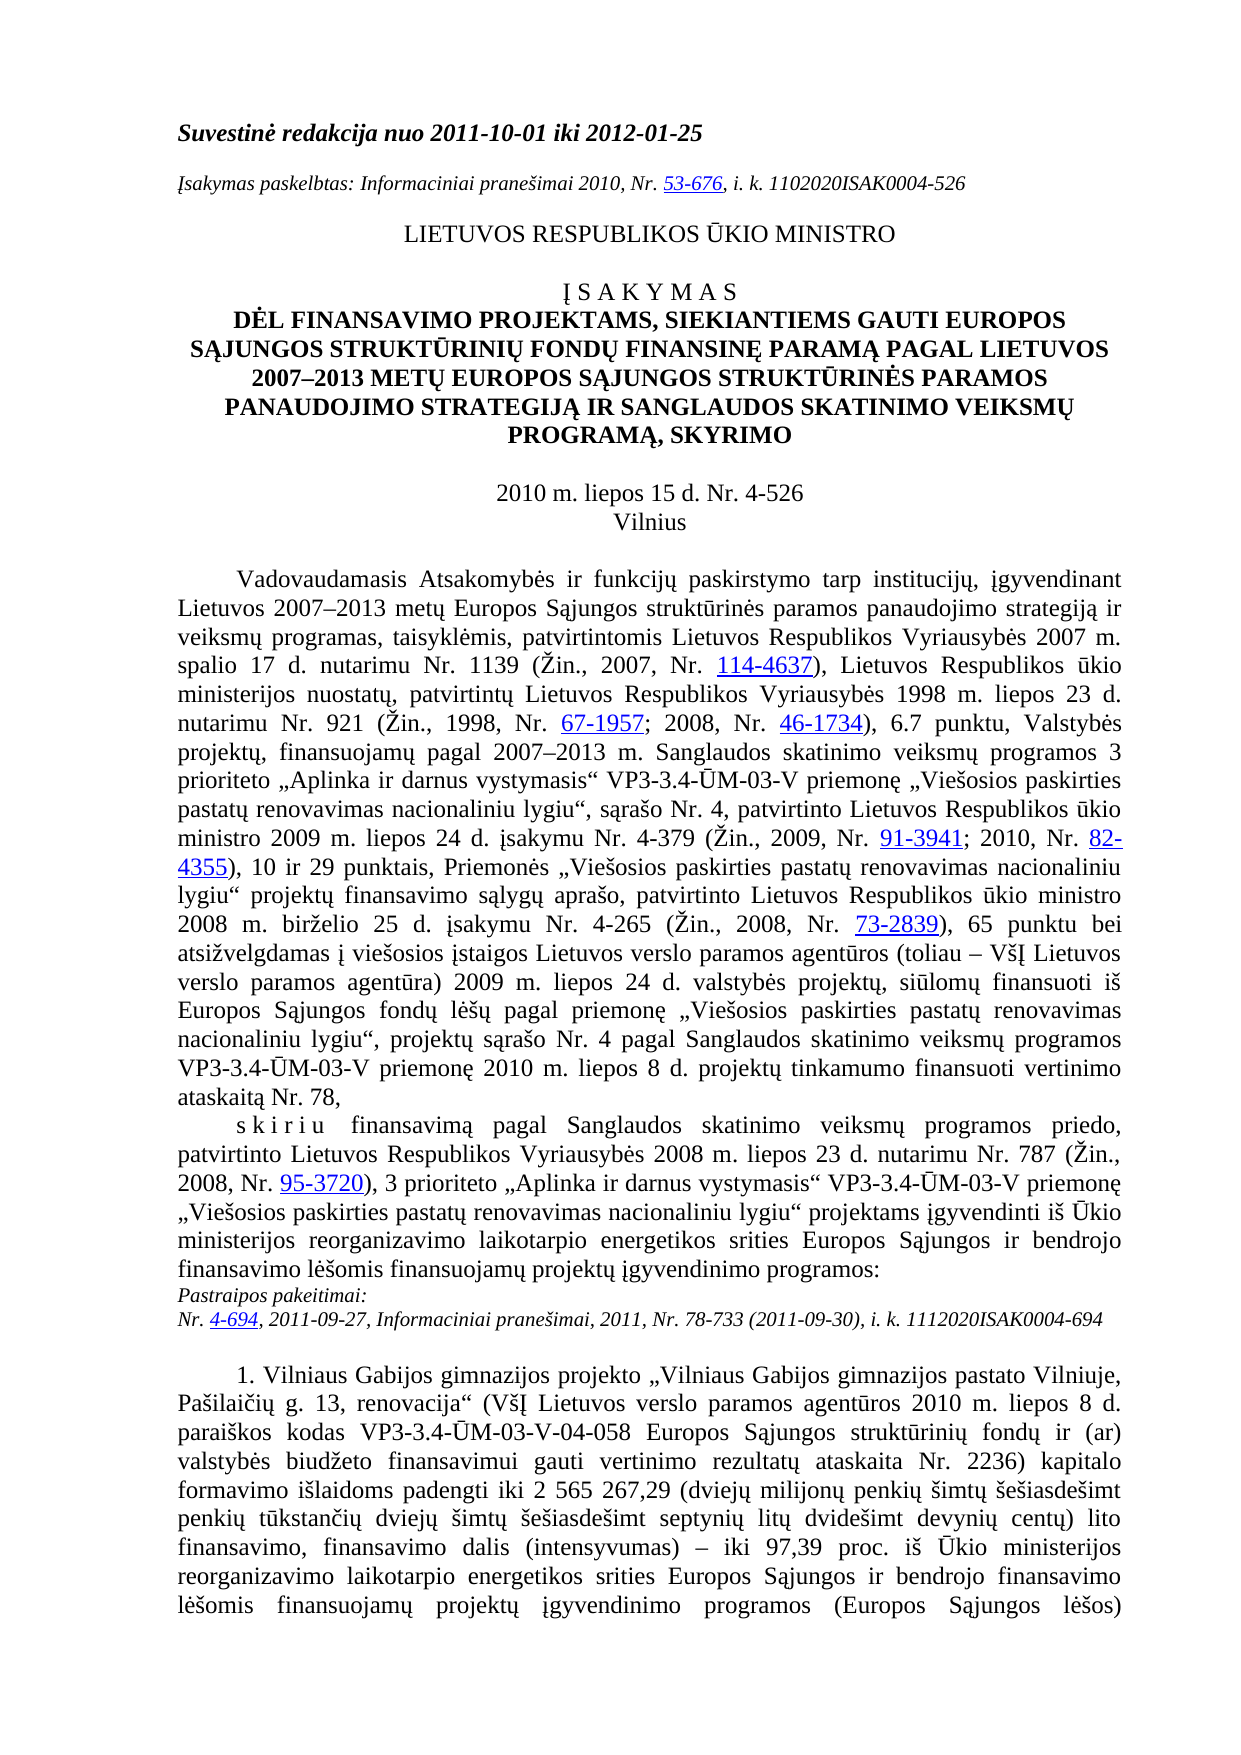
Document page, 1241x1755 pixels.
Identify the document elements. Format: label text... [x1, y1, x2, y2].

text Į S A K Y M A S [177, 277, 1122, 305]
text skiriu finansavimą pagal Sanglaudos skatinimo veiksmų programos priedo, patvirtinto Lietuvos Respublikos Vyriausybės 2008 m. liepos 23 d. nutarimu Nr. 787 (Žin., 2008, Nr. 95-3720), 3 prioriteto „Aplinka ir darnus vystymasis“ VP3-3.4-ŪM-03-V priemonę „Viešosios paskirties pastatų renovavimas nacionaliniu lygiu“ projektams įgyvendinti iš Ūkio ministerijos reorganizavimo laikotarpio energetikos srities Europos Sąjungos ir bendrojo finansavimo lėšomis finansuojamų projektų įgyvendinimo programos: [177, 1110, 1122, 1283]
text DĖL FINANSAVIMO PROJEKTAMS, SIEKIANTIEMS GAUTI EUROPOS SĄJUNGOS STRUKTŪRINIŲ FONDŲ FINANSINĘ PARAMĄ PAGAL LIETUVOS 2007–2013 METŲ EUROPOS SĄJUNGOS STRUKTŪRINĖS PARAMOS PANAUDOJIMO STRATEGIJĄ IR SANGLAUDOS SKATINIMO VEIKSMŲ PROGRAMĄ, SKYRIMO [177, 305, 1122, 449]
text Vilnius [177, 507, 1122, 535]
text 1. Vilniaus Gabijos gimnazijos projekto „Vilniaus Gabijos gimnazijos pastato Vilniuje, Pašilaičių g. 13, renovacija“ (VšĮ Lietuvos verslo paramos agentūros 2010 m. liepos 8 d. paraiškos kodas VP3-3.4-ŪM-03-V-04-058 Europos Sąjungos struktūrinių fondų ir (ar) valstybės biudžeto finansavimui gauti vertinimo rezultatų ataskaita Nr. 2236) kapitalo formavimo išlaidoms padengti iki 2 565 267,29 (dviejų milijonų penkių šimtų šešiasdešimt penkių tūkstančių dviejų šimtų šešiasdešimt septynių litų dvidešimt devynių centų) lito finansavimo, finansavimo dalis (intensyvumas) – iki 97,39 proc. iš Ūkio ministerijos reorganizavimo laikotarpio energetikos srities Europos Sąjungos ir bendrojo finansavimo lėšomis finansuojamų projektų įgyvendinimo programos (Europos Sąjungos lėšos) [177, 1360, 1122, 1618]
text Suvestinė redakcija nuo 2011-10-01 iki 2012-01-25 [177, 118, 1122, 147]
text Vadovaudamasis Atsakomybės ir funkcijų paskirstymo tarp institucijų, įgyvendinant Lietuvos 2007–2013 metų Europos Sąjungos struktūrinės paramos panaudojimo strategiją ir veiksmų programas, taisyklėmis, patvirtintomis Lietuvos Respublikos Vyriausybės 2007 m. spalio 17 d. nutarimu Nr. 1139 (Žin., 2007, Nr. 114-4637), Lietuvos Respublikos ūkio ministerijos nuostatų, patvirtintų Lietuvos Respublikos Vyriausybės 1998 m. liepos 23 d. nutarimu Nr. 921 (Žin., 1998, Nr. 67-1957; 2008, Nr. 46-1734), 6.7 punktu, Valstybės projektų, finansuojamų pagal 2007–2013 m. Sanglaudos skatinimo veiksmų programos 3 prioriteto „Aplinka ir darnus vystymasis“ VP3-3.4-ŪM-03-V priemonę „Viešosios paskirties pastatų renovavimas nacionaliniu lygiu“, sąrašo Nr. 4, patvirtinto Lietuvos Respublikos ūkio ministro 2009 m. liepos 24 d. įsakymu Nr. 4-379 (Žin., 2009, Nr. 91-3941; 2010, Nr. 82-4355), 10 ir 29 punktais, Priemonės „Viešosios paskirties pastatų renovavimas nacionaliniu lygiu“ projektų finansavimo sąlygų aprašo, patvirtinto Lietuvos Respublikos ūkio ministro 2008 m. birželio 25 d. įsakymu Nr. 4-265 (Žin., 2008, Nr. 73-2839), 65 punktu bei atsižvelgdamas į viešosios įstaigos Lietuvos verslo paramos agentūros (toliau – VšĮ Lietuvos verslo paramos agentūra) 2009 m. liepos 24 d. valstybės projektų, siūlomų finansuoti iš Europos Sąjungos fondų lėšų pagal priemonę „Viešosios paskirties pastatų renovavimas nacionaliniu lygiu“, projektų sąrašo Nr. 4 pagal Sanglaudos skatinimo veiksmų programos VP3-3.4-ŪM-03-V priemonę 2010 m. liepos 8 d. projektų tinkamumo finansuoti vertinimo ataskaitą Nr. 78, [177, 564, 1122, 1110]
text Pastraipos pakeitimai: [177, 1283, 1122, 1307]
text Nr. 4-694, 2011-09-27, Informaciniai pranešimai, 2011, Nr. 78-733 (2011-09-30), i. k. 1112020ISAK0004-694 [177, 1307, 1122, 1331]
text Įsakymas paskelbtas: Informaciniai pranešimai 2010, Nr. 53-676, i. k. 1102020ISAK0004-526 [177, 171, 1122, 195]
text LIETUVOS RESPUBLIKOS ŪKIO MINISTRO [177, 219, 1122, 248]
text 2010 m. liepos 15 d. Nr. 4-526 [177, 478, 1122, 507]
